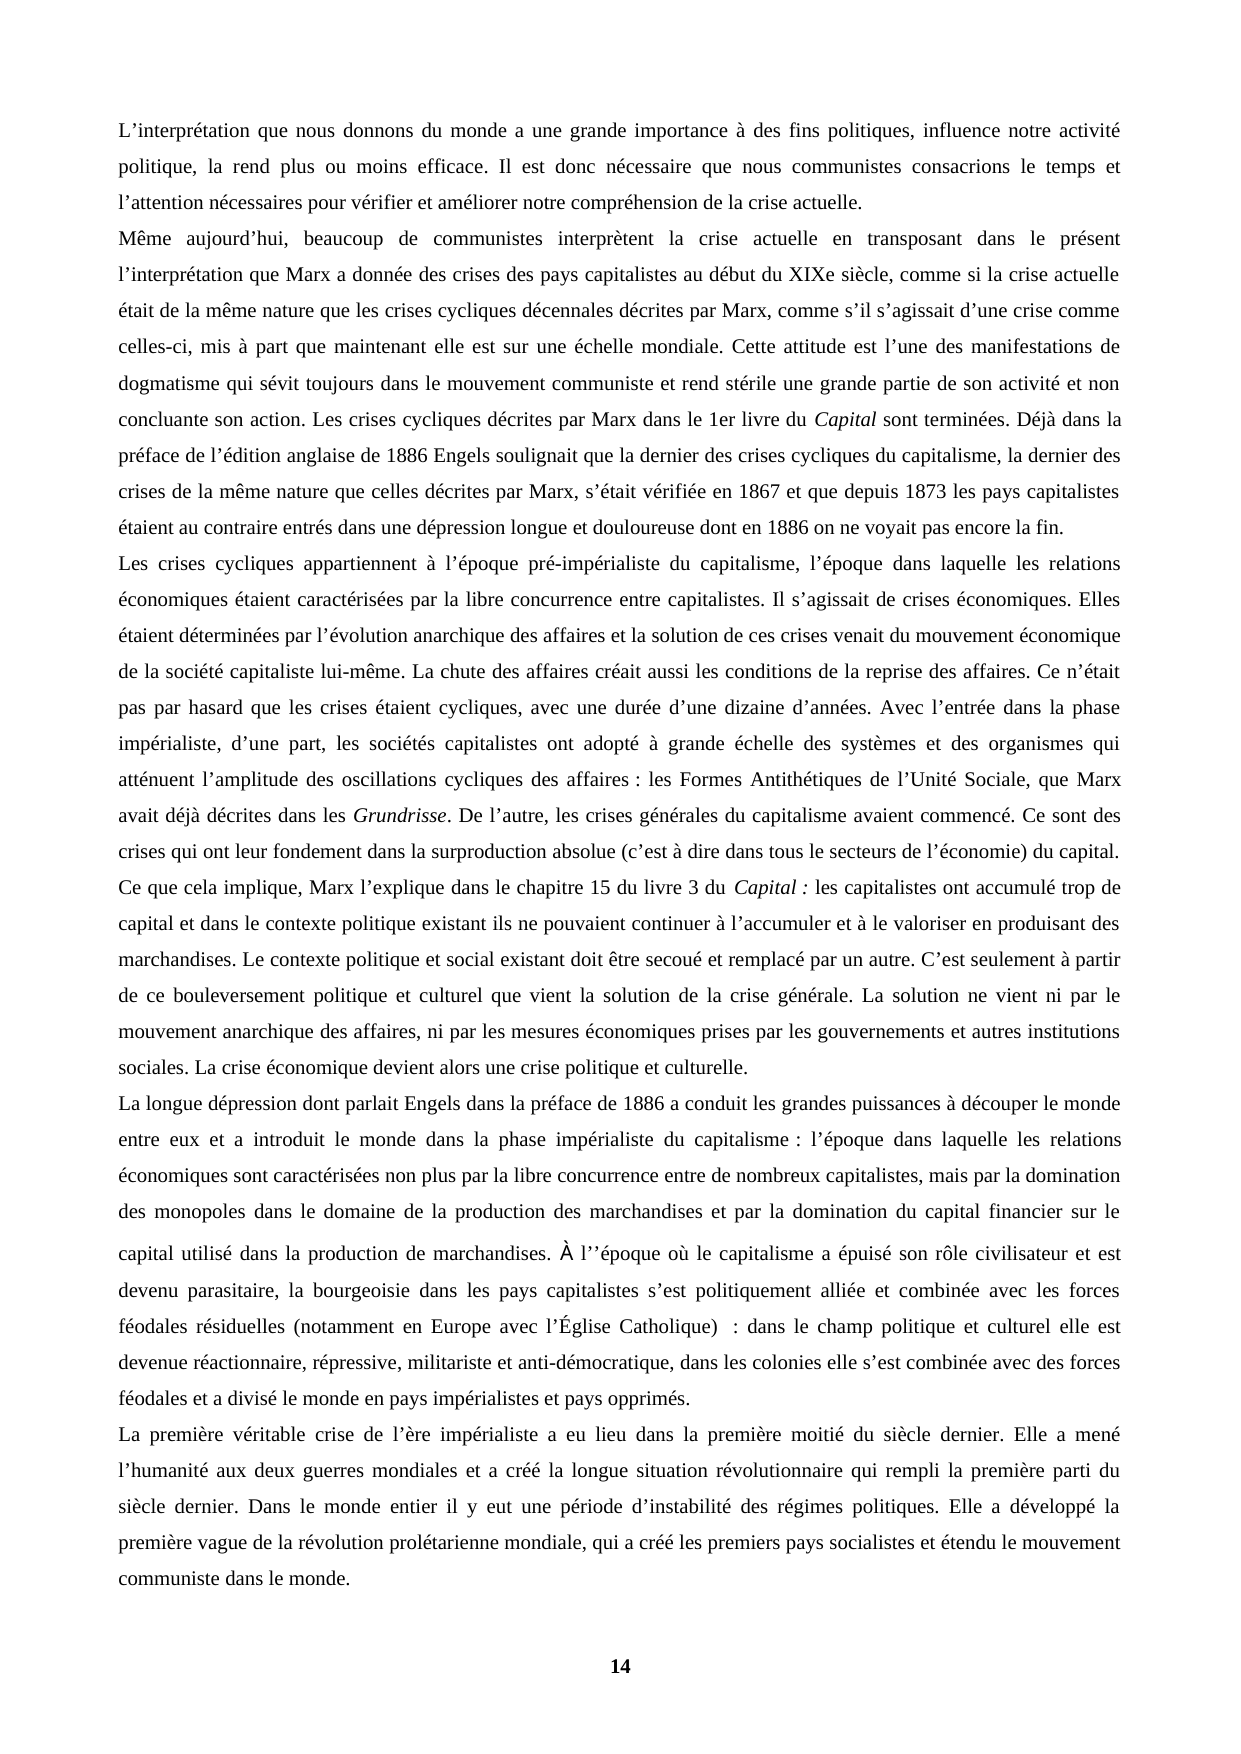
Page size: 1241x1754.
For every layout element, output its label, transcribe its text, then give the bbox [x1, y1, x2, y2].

text L’interprétation que nous donnons du monde a une grande importance à des fins politiques, influence notre activité politique, la rend plus ou moins efficace. Il est donc nécessaire que nous communistes consacrions le temps et l’attention nécessaires pour vérifier et améliorer notre compréhension de la crise actuelle. [118, 118, 1122, 214]
text Les crises cycliques appartiennent à l’époque pré-impérialiste du capitalisme, l’époque dans laquelle les relations économiques étaient caractérisées par la libre concurrence entre capitalistes. Il s’agissait de crises économiques. Elles étaient déterminées par l’évolution anarchique des affaires et la solution de ces crises venait du mouvement économique de la société capitaliste lui-même. La chute des affaires créait aussi les conditions de la reprise des affaires. Ce n’était pas par hasard que les crises étaient cycliques, avec une durée d’une dizaine d’années. Avec l’entrée dans la phase impérialiste, d’une part, les sociétés capitalistes ont adopté à grande échelle des systèmes et des organismes qui atténuent l’amplitude des oscillations cycliques des affaires : les Formes Antithétiques de l’Unité Sociale, que Marx avait déjà décrites dans les Grundrisse. De l’autre, les crises générales du capitalisme avaient commencé. Ce sont des crises qui ont leur fondement dans la surproduction absolue (c’est à dire dans tous le secteurs de l’économie) du capital. Ce que cela implique, Marx l’explique dans le chapitre 15 du livre 3 du Capital : les capitalistes ont accumulé trop de capital et dans le contexte politique existant ils ne pouvaient continuer à l’accumuler et à le valoriser en produisant des marchandises. Le contexte politique et social existant doit être secoué et remplacé par un autre. C’est seulement à partir de ce bouleversement politique et culturel que vient la solution de la crise générale. La solution ne vient ni par le mouvement anarchique des affaires, ni par les mesures économiques prises par les gouvernements et autres institutions sociales. La crise économique devient alors une crise politique et culturelle. [118, 551, 1122, 1079]
text La longue dépression dont parlait Engels dans la préface de 1886 a conduit les grandes puissances à découper le monde entre eux et a introduit le monde dans la phase impérialiste du capitalisme : l’époque dans laquelle les relations économiques sont caractérisées non plus par la libre concurrence entre de nombreux capitalistes, mais par la domination des monopoles dans le domaine de la production des marchandises et par la domination du capital financier sur le capital utilisé dans la production de marchandises. À l’’époque où le capitalisme a épuisé son rôle civilisateur et est devenu parasitaire, la bourgeoisie dans les pays capitalistes s’est politiquement alliée et combinée avec les forces féodales résiduelles (notamment en Europe avec l’Église Catholique) : dans le champ politique et culturel elle est devenue réactionnaire, répressive, militariste et anti-démocratique, dans les colonies elle s’est combinée avec des forces féodales et a divisé le monde en pays impérialistes et pays opprimés. [118, 1091, 1122, 1410]
text La première véritable crise de l’ère impérialiste a eu lieu dans la première moitié du siècle dernier. Elle a mené l’humanité aux deux guerres mondiales et a créé la longue situation révolutionnaire qui rempli la première parti du siècle dernier. Dans le monde entier il y eut une période d’instabilité des régimes politiques. Elle a développé la première vague de la révolution prolétarienne mondiale, qui a créé les premiers pays socialistes et étendu le mouvement communiste dans le monde. [118, 1422, 1122, 1590]
text Même aujourd’hui, beaucoup de communistes interprètent la crise actuelle en transposant dans le présent l’interprétation que Marx a donnée des crises des pays capitalistes au début du XIXe siècle, comme si la crise actuelle était de la même nature que les crises cycliques décennales décrites par Marx, comme s’il s’agissait d’une crise comme celles-ci, mis à part que maintenant elle est sur une échelle mondiale. Cette attitude est l’une des manifestations de dogmatisme qui sévit toujours dans le mouvement communiste et rend stérile une grande partie de son activité et non concluante son action. Les crises cycliques décrites par Marx dans le 1er livre du Capital sont terminées. Déjà dans la préface de l’édition anglaise de 1886 Engels soulignait que la dernier des crises cycliques du capitalisme, la dernier des crises de la même nature que celles décrites par Marx, s’était vérifiée en 1867 et que depuis 1873 les pays capitalistes étaient au contraire entrés dans une dépression longue et douloureuse dont en 1886 on ne voyait pas encore la fin. [118, 226, 1122, 539]
